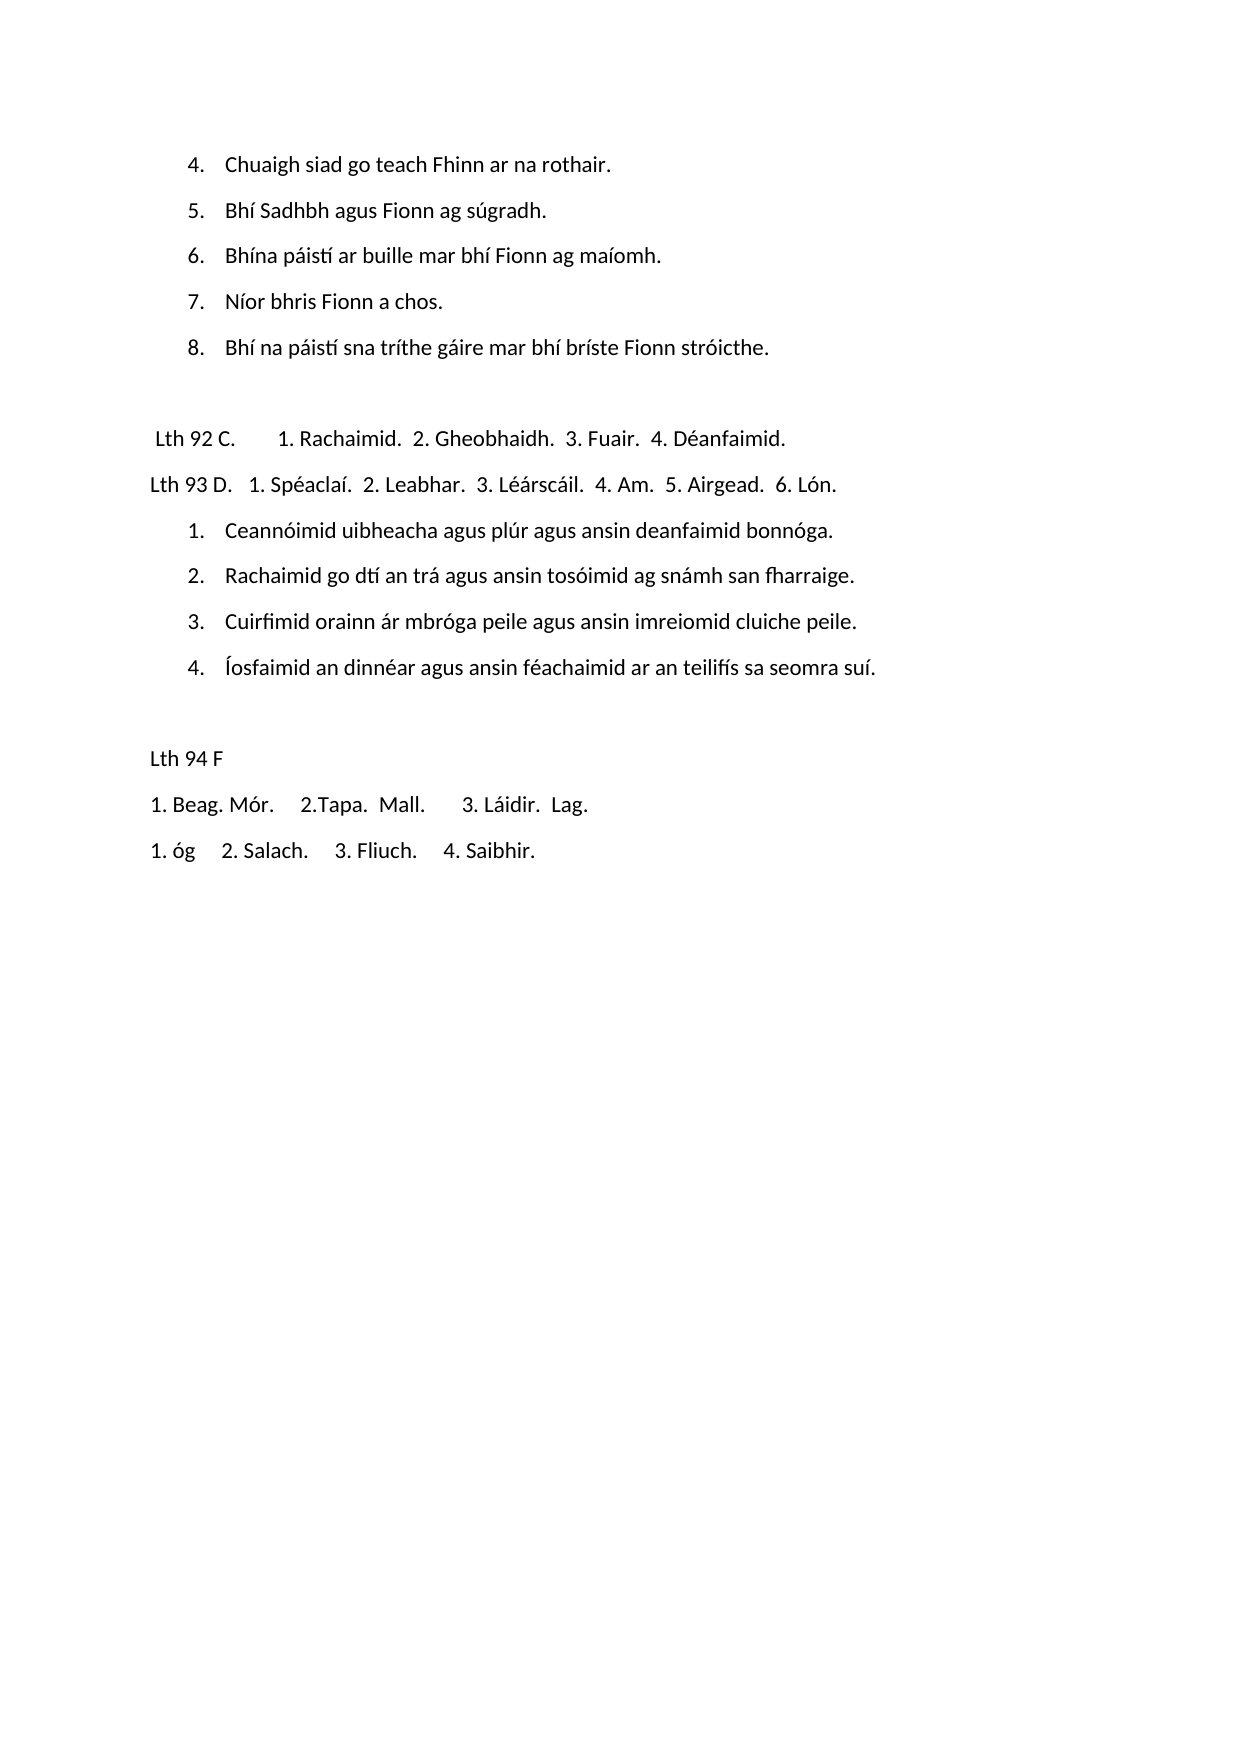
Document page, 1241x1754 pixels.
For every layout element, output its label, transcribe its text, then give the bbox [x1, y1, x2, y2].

text Lth 92 C. 1. Rachaimid. 2. Gheobhaidh. 3. Fuair. 4. Déanfaimid. [150, 424, 1090, 452]
text Lth 93 D. 1. Spéaclaí. 2. Leabhar. 3. Léárscáil. 4. Am. 5. Airgead. 6. Lón. [150, 470, 1090, 498]
list Chuaigh siad go teach Fhinn ar na rothair. [187, 150, 1090, 178]
list Rachaimid go dtí an trá agus ansin tosóimid ag snámh san fharraige. [187, 562, 1090, 589]
text 1. óg 2. Salach. 3. Fliuch. 4. Saibhir. [150, 836, 1090, 864]
list Íosfaimid an dinnéar agus ansin féachaimid ar an teilifís sa seomra suí. [187, 653, 1090, 681]
list Níor bhris Fionn a chos. [187, 287, 1090, 315]
list Ceannóimid uibheacha agus plúr agus ansin deanfaimid bonnóga. [187, 516, 1090, 544]
list Cuirfimid orainn ár mbróga peile agus ansin imreiomid cluiche peile. [187, 607, 1090, 635]
list Bhí Sadhbh agus Fionn ag súgradh. [187, 196, 1090, 224]
text Lth 94 F [150, 744, 1090, 772]
text 1. Beag. Mór. 2.Tapa. Mall. 3. Láidir. Lag. [150, 790, 1090, 818]
list Bhí na páistí sna tríthe gáire mar bhí bríste Fionn stróicthe. [187, 333, 1090, 361]
list Bhína páistí ar buille mar bhí Fionn ag maíomh. [187, 241, 1090, 269]
